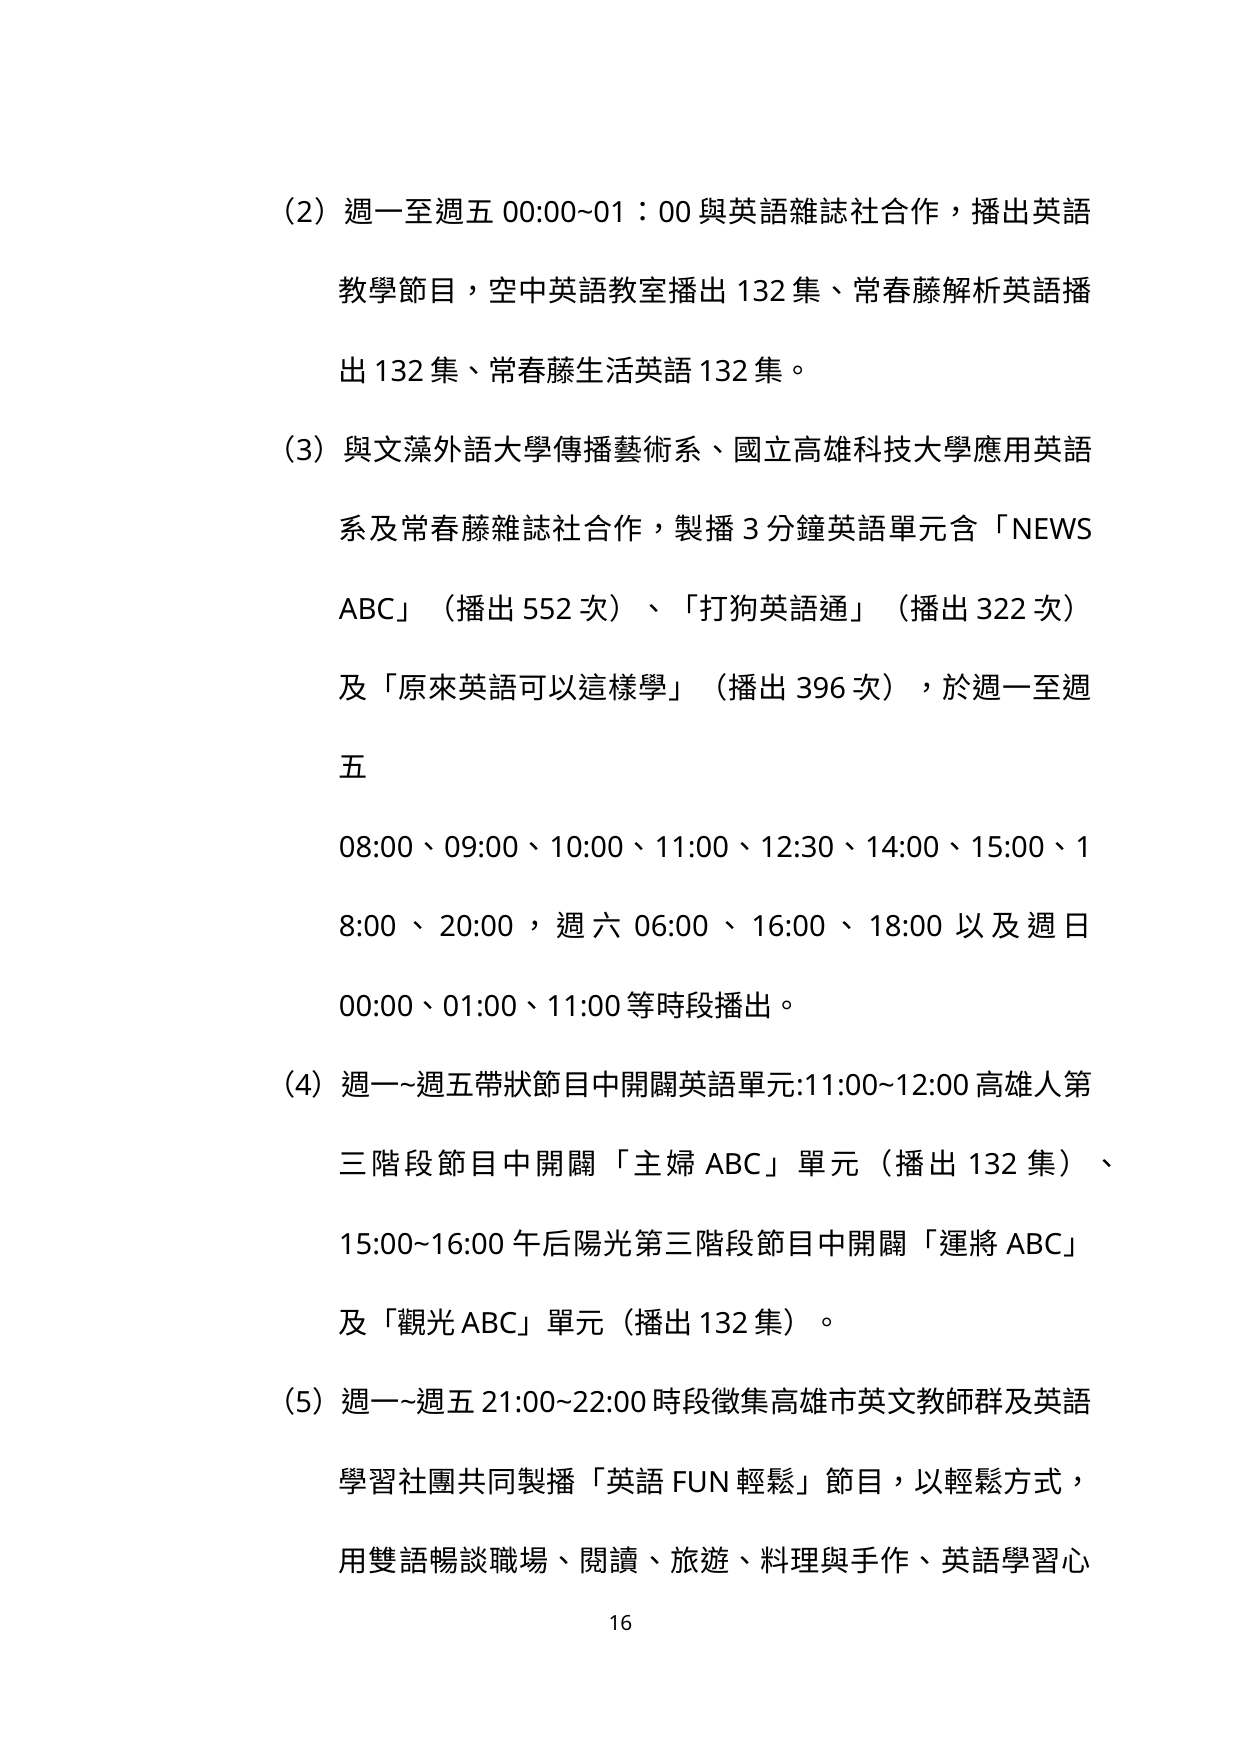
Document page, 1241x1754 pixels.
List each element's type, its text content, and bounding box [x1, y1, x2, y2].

text （2）週一至週五00:00~01：00與英語雜誌社合作，播出英語教學節目，空中英語教室播出132集、常春藤解析英語播出132集、常春藤生活英語132集。 [266, 163, 1092, 401]
text （3）與文藻外語大學傳播藝術系、國立高雄科技大學應用英語系及常春藤雜誌社合作，製播3分鐘英語單元含「NEWS ABC」（播出552次）、「打狗英語通」（播出322次）及「原來英語可以這樣學」（播出396次），於週一至週五08:00、09:00、10:00、11:00、12:30、14:00、15:00、18:00、20:00，週六06:00、16:00、18:00以及週日00:00、01:00、11:00等時段播出。 [266, 401, 1092, 1036]
text （4）週一~週五帶狀節目中開闢英語單元:11:00~12:00高雄人第三階段節目中開闢「主婦ABC」單元（播出132集）、15:00~16:00午后陽光第三階段節目中開闢「運將ABC」及「觀光ABC」單元（播出132集）。 [266, 1036, 1092, 1353]
text （5）週一~週五21:00~22:00時段徵集高雄市英文教師群及英語學習社團共同製播「英語FUN輕鬆」節目，以輕鬆方式，用雙語暢談職場、閱讀、旅遊、料理與手作、英語學習心 [266, 1353, 1092, 1591]
